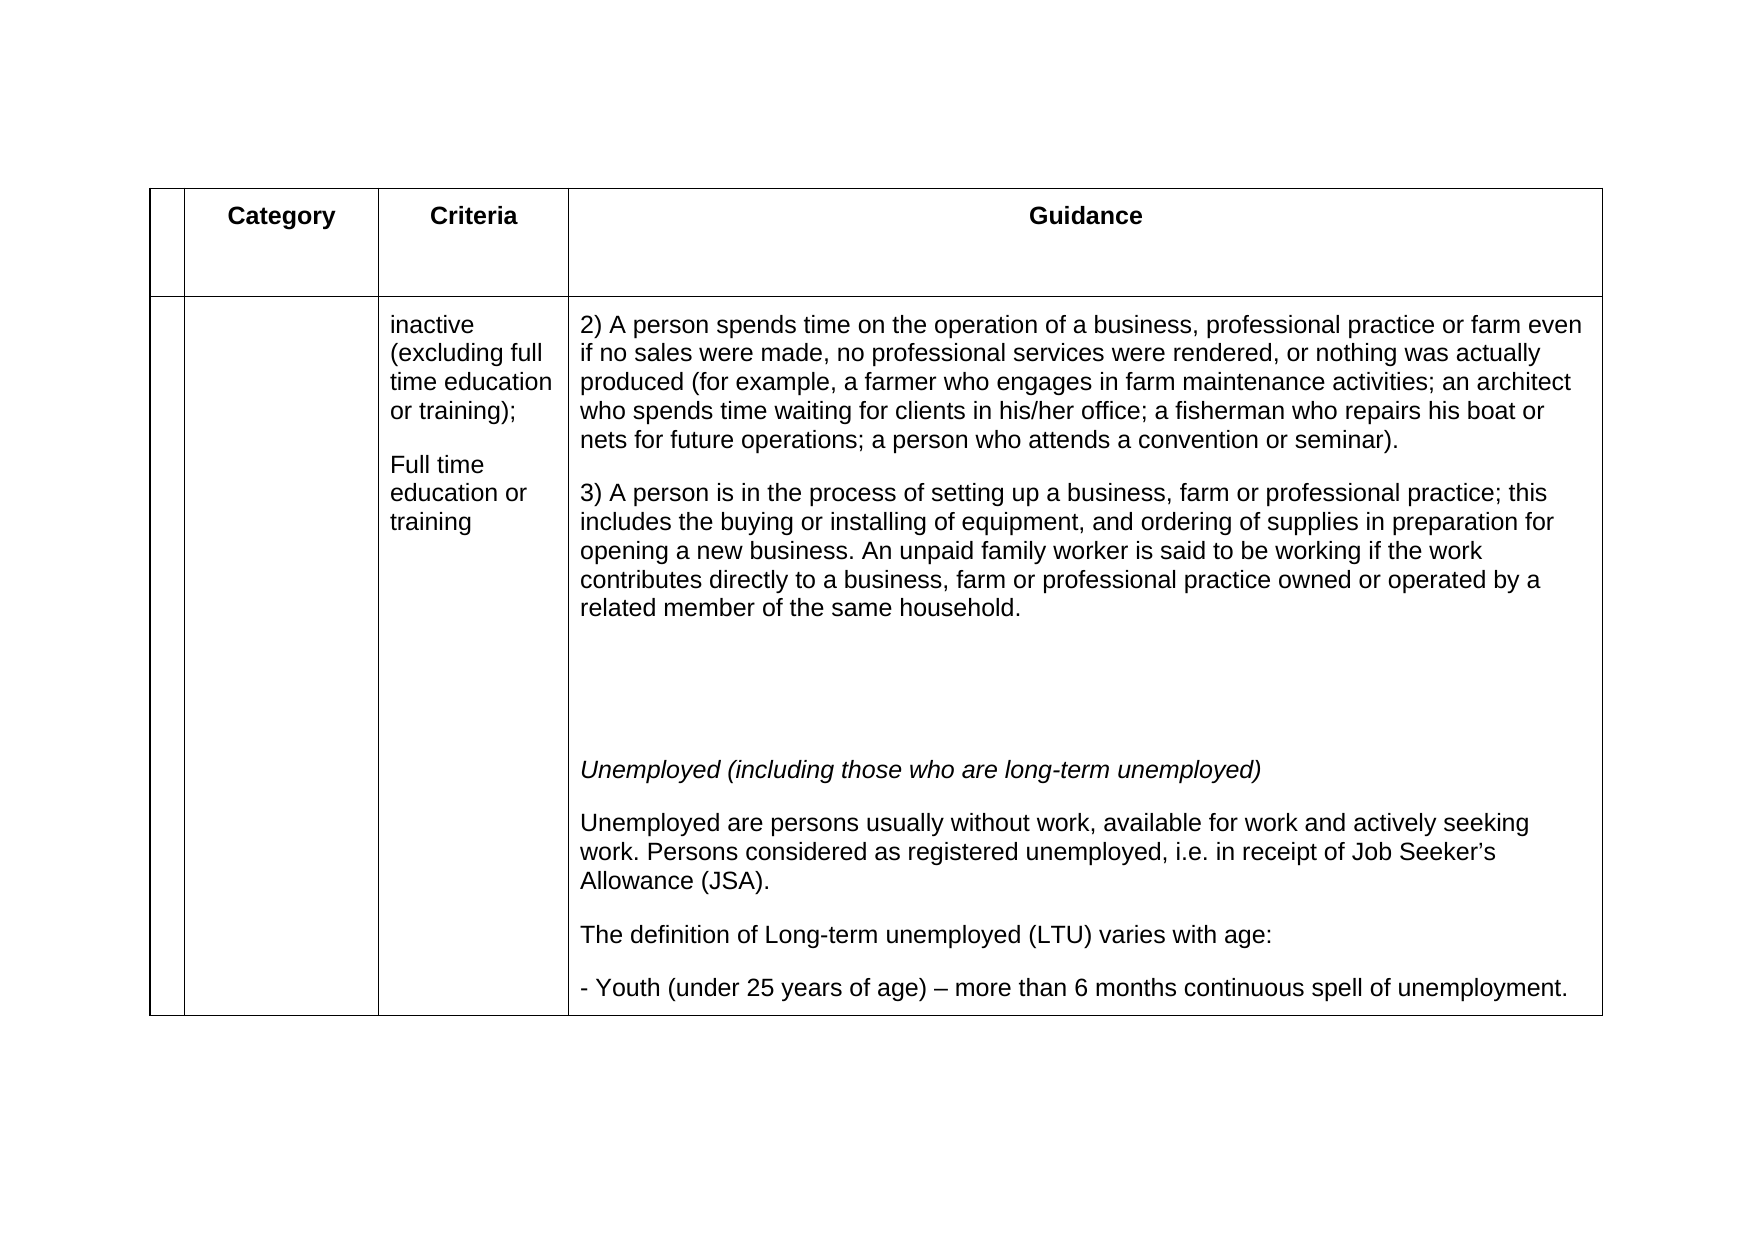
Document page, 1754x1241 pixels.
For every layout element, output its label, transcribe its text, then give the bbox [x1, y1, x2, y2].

table_header [151, 189, 184, 296]
table_header Category [185, 189, 378, 296]
table_header Guidance [569, 189, 1602, 296]
table_cell [151, 297, 184, 1014]
table_cell inactive (excluding full time education or training); Full time education or training [379, 297, 568, 1014]
table_header Criteria [379, 189, 568, 296]
table_cell 2) A person spends time on the operation of a business, professional practice or farm even if no sales were made, no professional services were rendered, or nothing was actually produced (for example, a farmer who engages in farm maintenance activities; an architect who spends time waiting for clients in his/her office; a fisherman who repairs his boat or nets for future operations; a person who attends a convention or seminar). 3) A person is in the process of setting up a business, farm or professional practice; this includes the buying or installing of equipment, and ordering of supplies in preparation for opening a new business. An unpaid family worker is said to be working if the work contributes directly to a business, farm or professional practice owned or operated by a related member of the same household. Unemployed (including those who are long-term unemployed) Unemployed are persons usually without work, available for work and actively seeking work. Persons considered as registered unemployed, i.e. in receipt of Job Seeker’s Allowance (JSA). The definition of Long-term unemployed (LTU) varies with age: - Youth (under 25 years of age) – more than 6 months continuous spell of unemployment. [569, 297, 1602, 1014]
table_cell [185, 297, 378, 1014]
